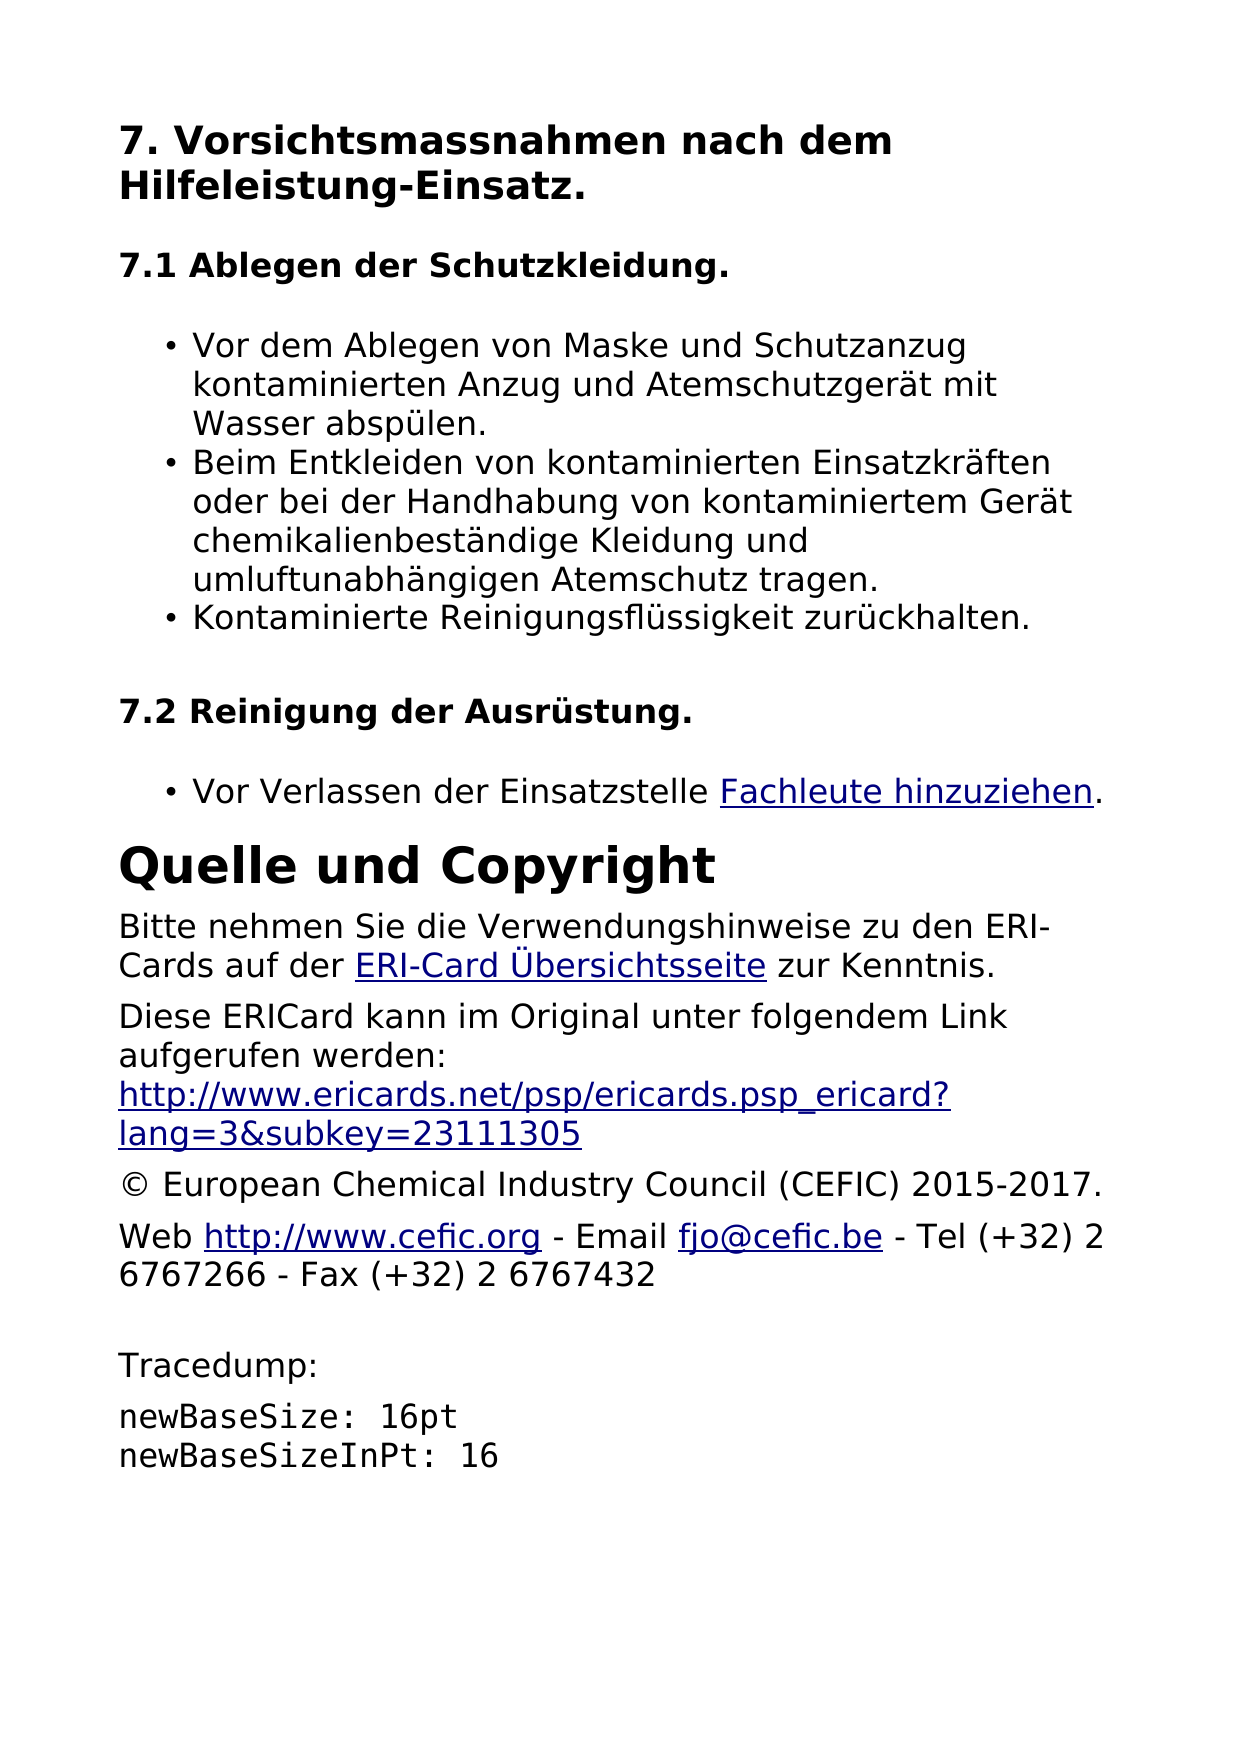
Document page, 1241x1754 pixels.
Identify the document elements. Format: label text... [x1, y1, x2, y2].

subtitle 7.1 Ablegen der Schutzkleidung. [118, 246, 1122, 285]
subtitle 7.2 Reinigung der Ausrüstung. [118, 692, 1122, 731]
text Bitte nehmen Sie die Verwendungshinweise zu den ERI-Cards auf der ERI-Card Übersichtsseite zur Kenntnis. [118, 908, 1122, 985]
subtitle Quelle und Copyright [118, 837, 1122, 895]
text newBaseSize: 16pt newBaseSizeInPt: 16 [118, 1397, 1122, 1475]
list Vor Verlassen der Einsatzstelle Fachleute hinzuziehen. [177, 773, 1122, 812]
text Diese ERICard kann im Original unter folgendem Link aufgerufen werden: http://www.ericards.net/psp/ericards.psp_ericard?lang=3&subkey=23111305 [118, 998, 1122, 1153]
list Kontaminierte Reinigungsflüssigkeit zurückhalten. [177, 599, 1122, 638]
subtitle 7. Vorsichtsmassnahmen nach dem Hilfeleistung-Einsatz. [118, 118, 1122, 208]
list Vor dem Ablegen von Maske und Schutzanzug kontaminierten Anzug und Atemschutzgerät mit Wasser abspülen. [177, 327, 1122, 443]
text Web http://www.cefic.org - Email fjo@cefic.be - Tel (+32) 2 6767266 - Fax (+32) 2 6767432 [118, 1217, 1122, 1295]
text Tracedump: [118, 1307, 1122, 1385]
list Beim Entkleiden von kontaminierten Einsatzkräften oder bei der Handhabung von kontaminiertem Gerät chemikalienbeständige Kleidung und umluftunabhängigen Atemschutz tragen. [177, 443, 1122, 599]
text © European Chemical Industry Council (CEFIC) 2015-2017. [118, 1166, 1122, 1204]
